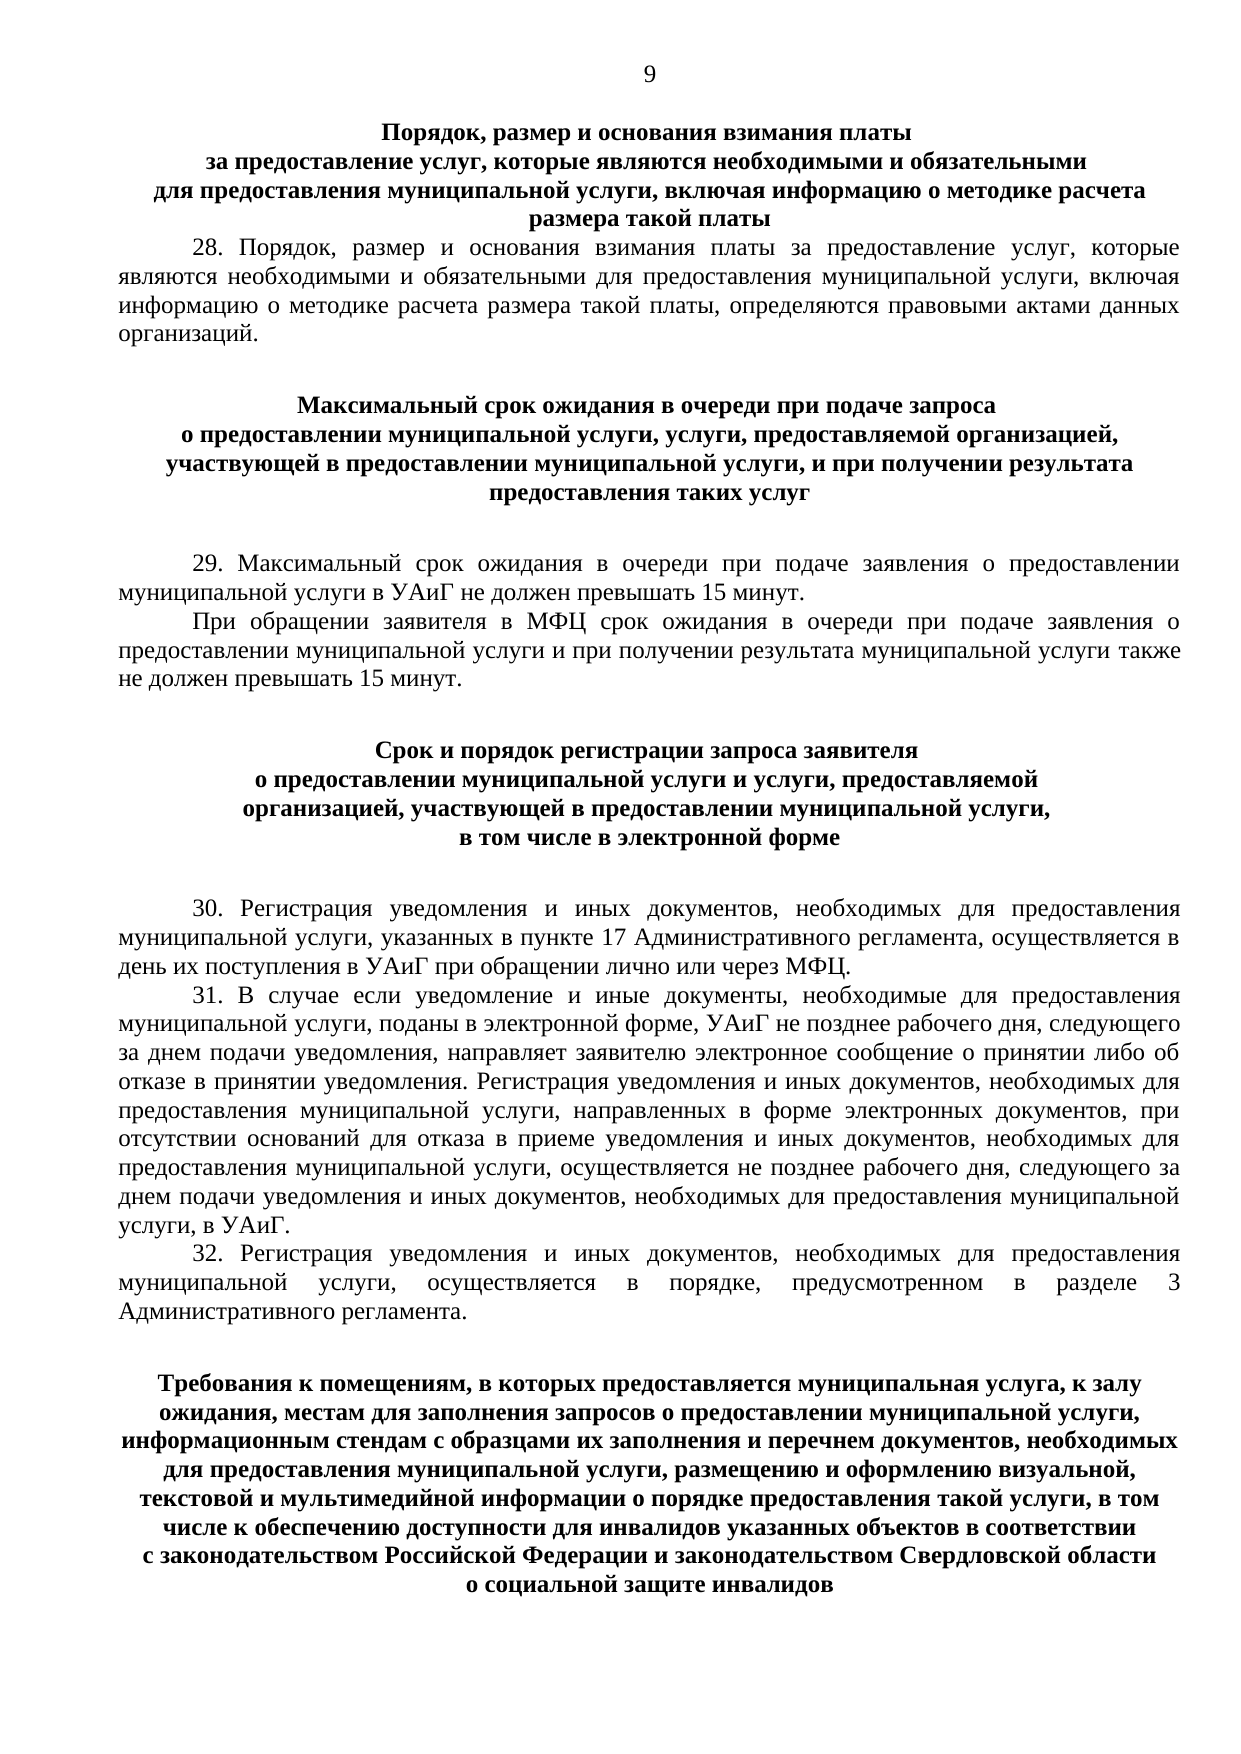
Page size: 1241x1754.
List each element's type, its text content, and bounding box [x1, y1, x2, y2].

text с законодательством Российской Федерации и законодательством Свердловской области [118, 1540, 1181, 1569]
text Максимальный срок ожидания в очереди при подаче запроса о предоставлении муниципальной услуги, услуги, предоставляемой организацией, участвующей в предоставлении муниципальной услуги, и при получении результата предоставления таких услуг [118, 390, 1181, 505]
text Срок и порядок регистрации запроса заявителя о предоставлении муниципальной услуги и услуги, предоставляемой организацией, участвующей в предоставлении муниципальной услуги, в том числе в электронной форме [118, 735, 1181, 850]
text 29. Максимальный срок ожидания в очереди при подаче заявления о предоставлении муниципальной услуги в УАиГ не должен превышать 15 минут. [118, 548, 1181, 606]
text Порядок, размер и основания взимания платы за предоставление услуг, которые являются необходимыми и обязательными для предоставления муниципальной услуги, включая информацию о методике расчета размера такой платы [118, 117, 1181, 232]
text Требования к помещениям, в которых предоставляется муниципальная услуга, к залу ожидания, местам для заполнения запросов о предоставлении муниципальной услуги, информационным стендам с образцами их заполнения и перечнем документов, необходимых для предоставления муниципальной услуги, размещению и оформлению визуальной, текстовой и мультимедийной информации о порядке предоставления такой услуги, в том числе к обеспечению доступности для инвалидов указанных объектов в соответствии [118, 1368, 1181, 1540]
text 32. Регистрация уведомления и иных документов, необходимых для предоставления муниципальной услуги, осуществляется в порядке, предусмотренном в разделе 3 Административного регламента. [118, 1238, 1181, 1325]
text о социальной защите инвалидов [118, 1569, 1181, 1598]
text При обращении заявителя в МФЦ срок ожидания в очереди при подаче заявления о предоставлении муниципальной услуги и при получении результата муниципальной услуги также не должен превышать 15 минут. [118, 606, 1181, 692]
text 30. Регистрация уведомления и иных документов, необходимых для предоставления муниципальной услуги, указанных в пункте 17 Административного регламента, осуществляется в день их поступления в УАиГ при обращении лично или через МФЦ. [118, 893, 1181, 980]
text 28. Порядок, размер и основания взимания платы за предоставление услуг, которые являются необходимыми и обязательными для предоставления муниципальной услуги, включая информацию о методике расчета размера такой платы, определяются правовыми актами данных организаций. [118, 232, 1181, 347]
text 31. В случае если уведомление и иные документы, необходимые для предоставления муниципальной услуги, поданы в электронной форме, УАиГ не позднее рабочего дня, следующего за днем подачи уведомления, направляет заявителю электронное сообщение о принятии либо об отказе в принятии уведомления. Регистрация уведомления и иных документов, необходимых для предоставления муниципальной услуги, направленных в форме электронных документов, при отсутствии оснований для отказа в приеме уведомления и иных документов, необходимых для предоставления муниципальной услуги, осуществляется не позднее рабочего дня, следующего за днем подачи уведомления и иных документов, необходимых для предоставления муниципальной услуги, в УАиГ. [118, 980, 1181, 1238]
